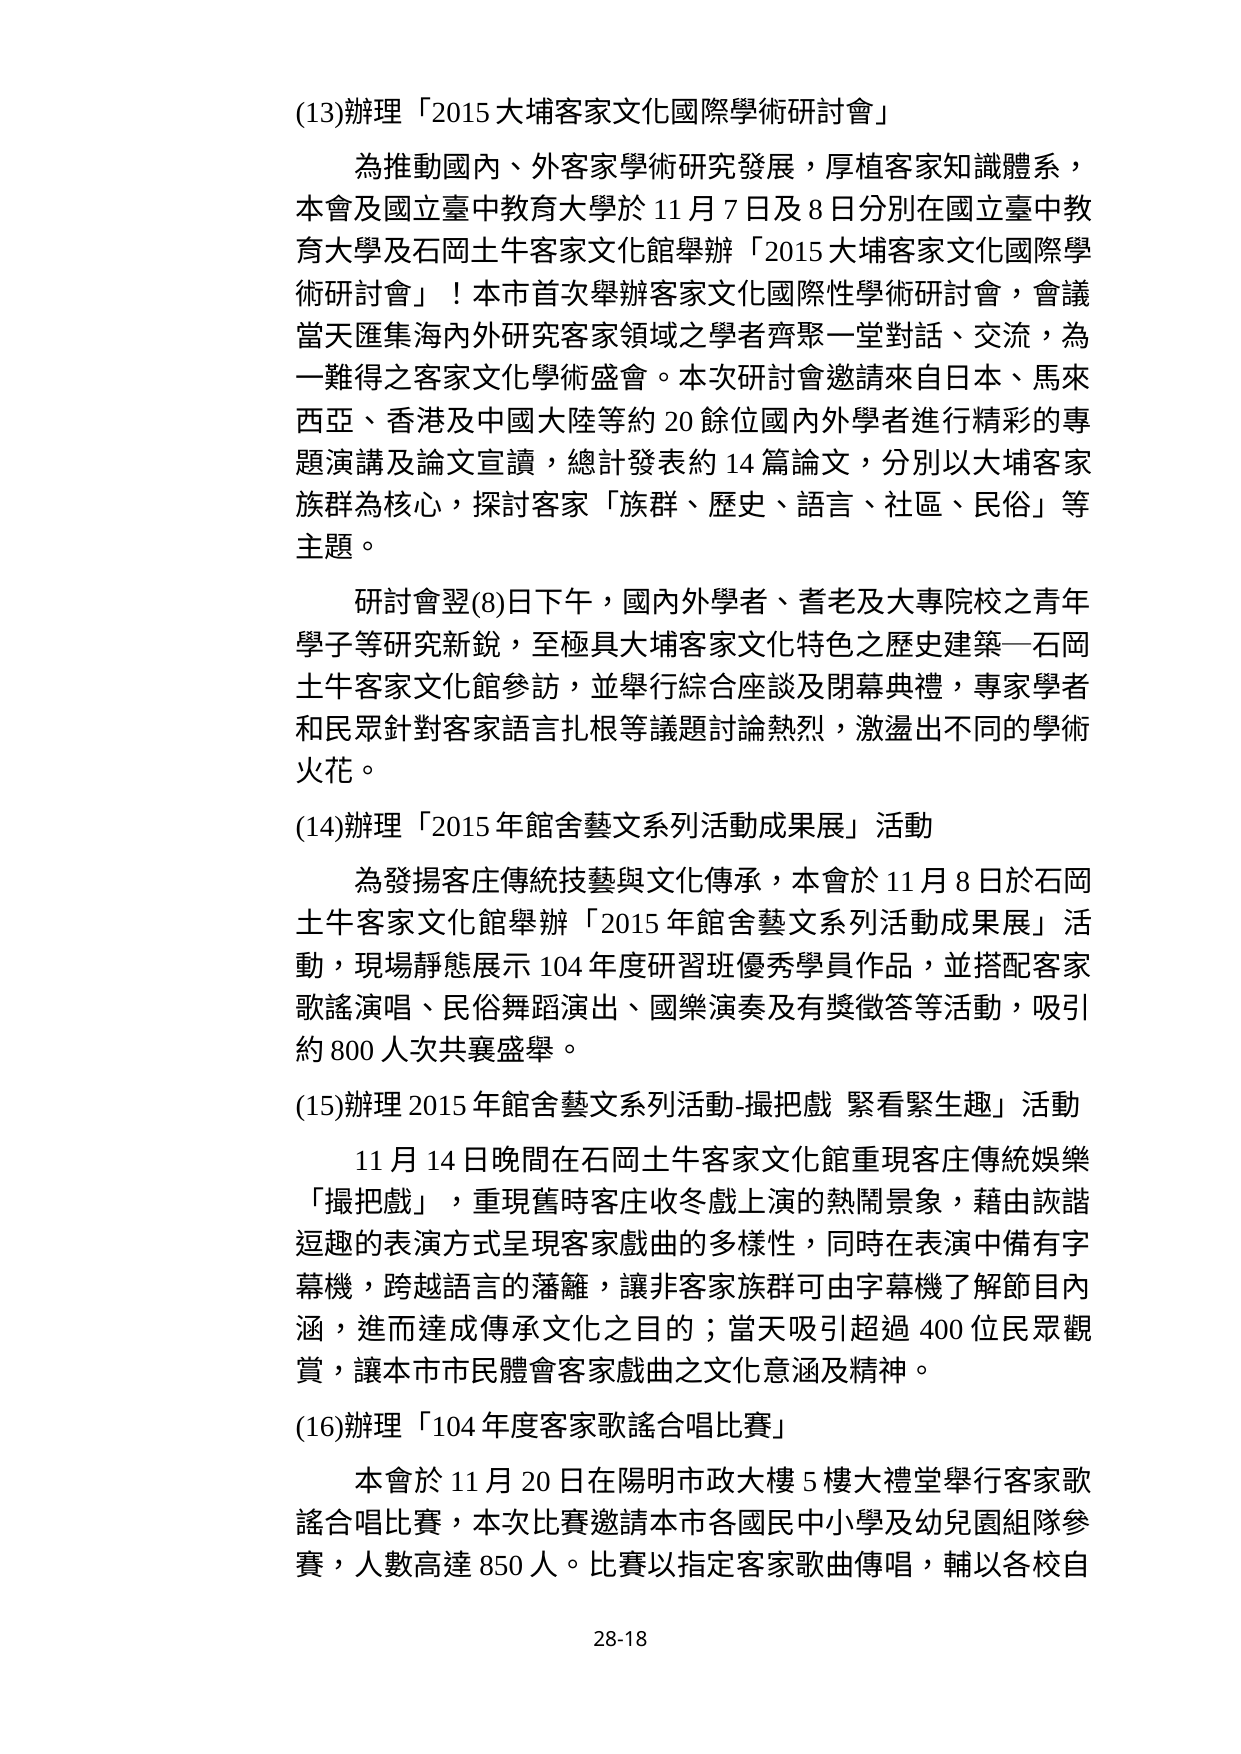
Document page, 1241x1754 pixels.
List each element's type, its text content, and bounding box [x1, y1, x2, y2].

text (16)辦理「104年度客家歌謠合唱比賽」 [295, 1403, 1092, 1445]
text (14)辦理「2015年館舍藝文系列活動成果展」活動 [295, 803, 1092, 845]
text 本會於11月20日在陽明市政大樓5樓大禮堂舉行客家歌謠合唱比賽，本次比賽邀請本市各國民中小學及幼兒園組隊參賽，人數高達850人。比賽以指定客家歌曲傳唱，輔以各校自 [295, 1457, 1092, 1584]
text 研討會翌(8)日下午，國內外學者、耆老及大專院校之青年學子等研究新銳，至極具大埔客家文化特色之歷史建築─石岡土牛客家文化館參訪，並舉行綜合座談及閉幕典禮，專家學者和民眾針對客家語言扎根等議題討論熱烈，激盪出不同的學術火花。 [295, 579, 1092, 790]
text (13)辦理「2015大埔客家文化國際學術研討會」 [295, 89, 1092, 131]
text 為推動國內、外客家學術研究發展，厚植客家知識體系，本會及國立臺中教育大學於11月7日及8日分別在國立臺中教育大學及石岡土牛客家文化館舉辦「2015大埔客家文化國際學術研討會」！本市首次舉辦客家文化國際性學術研討會，會議當天匯集海內外研究客家領域之學者齊聚一堂對話、交流，為一難得之客家文化學術盛會。本次研討會邀請來自日本、馬來西亞、香港及中國大陸等約20餘位國內外學者進行精彩的專題演講及論文宣讀，總計發表約14篇論文，分別以大埔客家族群為核心，探討客家「族群、歷史、語言、社區、民俗」等主題。 [295, 143, 1092, 566]
text 11月14日晚間在石岡土牛客家文化館重現客庄傳統娛樂「撮把戲」，重現舊時客庄收冬戲上演的熱鬧景象，藉由詼諧逗趣的表演方式呈現客家戲曲的多樣性，同時在表演中備有字幕機，跨越語言的藩籬，讓非客家族群可由字幕機了解節目內涵，進而達成傳承文化之目的；當天吸引超過400位民眾觀賞，讓本市市民體會客家戲曲之文化意涵及精神。 [295, 1136, 1092, 1390]
text 為發揚客庄傳統技藝與文化傳承，本會於11月8日於石岡土牛客家文化館舉辦「2015年館舍藝文系列活動成果展」活動，現場靜態展示104年度研習班優秀學員作品，並搭配客家歌謠演唱、民俗舞蹈演出、國樂演奏及有獎徵答等活動，吸引約800人次共襄盛舉。 [295, 858, 1092, 1069]
text (15)辦理2015年館舍藝文系列活動-撮把戲 緊看緊生趣」活動 [295, 1082, 1092, 1124]
